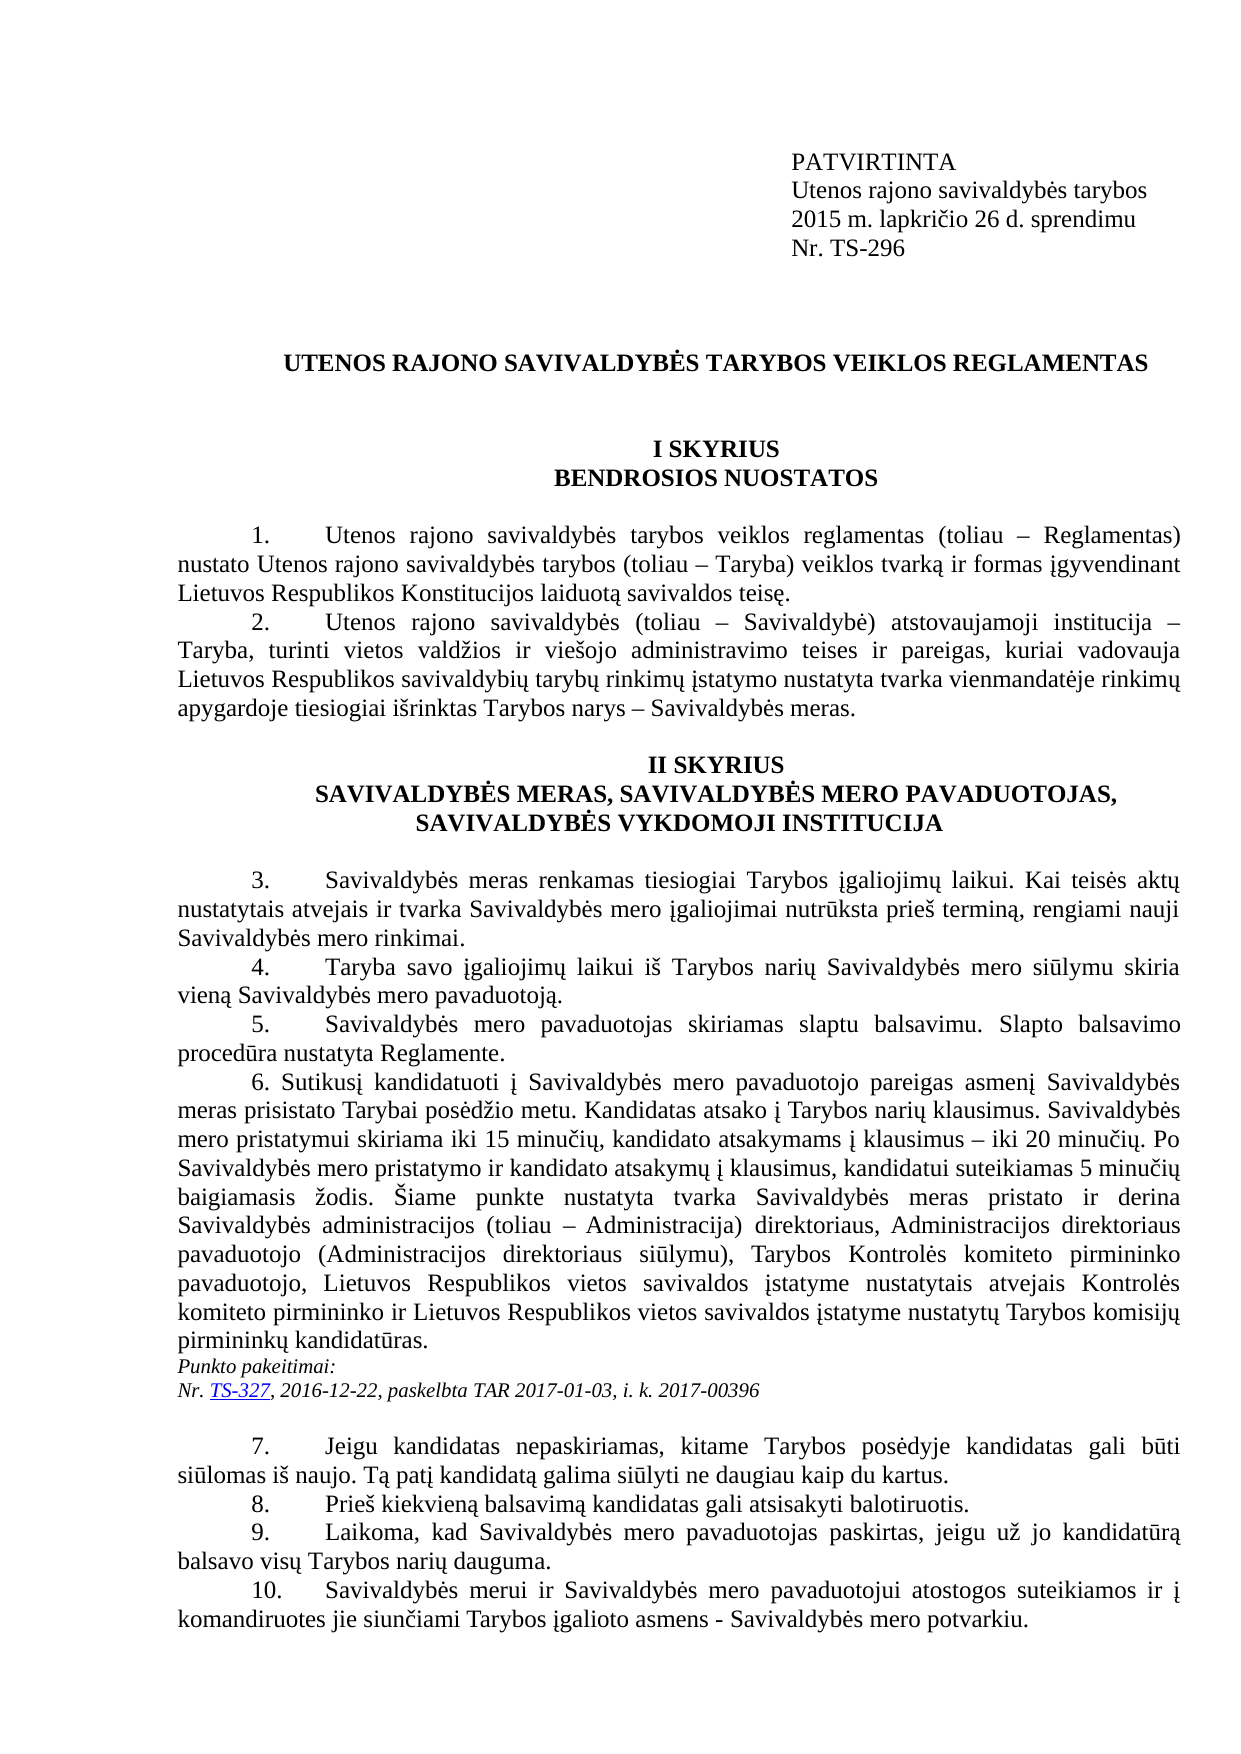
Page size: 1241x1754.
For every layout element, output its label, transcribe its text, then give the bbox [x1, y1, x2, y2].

text Nr. TS-327, 2016-12-22, paskelbta TAR 2017-01-03, i. k. 2017-00396 [177, 1378, 1181, 1402]
text 1. Utenos rajono savivaldybės tarybos veiklos reglamentas (toliau – Reglamentas) nustato Utenos rajono savivaldybės tarybos (toliau – Taryba) veiklos tvarką ir formas įgyvendinant Lietuvos Respublikos Konstitucijos laiduotą savivaldos teisę. [177, 521, 1181, 607]
text 2. Utenos rajono savivaldybės (toliau – Savivaldybė) atstovaujamoji institucija – Taryba, turinti vietos valdžios ir viešojo administravimo teises ir pareigas, kuriai vadovauja Lietuvos Respublikos savivaldybių tarybų rinkimų įstatymo nustatyta tvarka vienmandatėje rinkimų apygardoje tiesiogiai išrinktas Tarybos narys – Savivaldybės meras. [177, 607, 1181, 722]
text PATVIRTINTA [717, 147, 1181, 176]
text I SKYRIUS [177, 434, 1181, 463]
text SAVIVALDYBĖS MERAS, SAVIVALDYBĖS MERO PAVADUOTOJAS, SAVIVALDYBĖS VYKDOMOJI INSTITUCIJA [177, 779, 1181, 837]
text 7. Jeigu kandidatas nepaskiriamas, kitame Tarybos posėdyje kandidatas gali būti siūlomas iš naujo. Tą patį kandidatą galima siūlyti ne daugiau kaip du kartus. [177, 1431, 1181, 1489]
text UTENOS RAJONO SAVIVALDYBĖS TARYBOS VEIKLOS REGLAMENTAS [177, 348, 1181, 377]
text 3. Savivaldybės meras renkamas tiesiogiai Tarybos įgaliojimų laikui. Kai teisės aktų nustatytais atvejais ir tvarka Savivaldybės mero įgaliojimai nutrūksta prieš terminą, rengiami nauji Savivaldybės mero rinkimai. [177, 866, 1181, 952]
text 8. Prieš kiekvieną balsavimą kandidatas gali atsisakyti balotiruotis. [177, 1489, 1181, 1517]
text 4. Taryba savo įgaliojimų laikui iš Tarybos narių Savivaldybės mero siūlymu skiria vieną Savivaldybės mero pavaduotoją. [177, 952, 1181, 1009]
text Punkto pakeitimai: [177, 1354, 1181, 1378]
text 9. Laikoma, kad Savivaldybės mero pavaduotojas paskirtas, jeigu už jo kandidatūrą balsavo visų Tarybos narių dauguma. [177, 1517, 1181, 1575]
text Utenos rajono savivaldybės tarybos [717, 176, 1181, 204]
text II SKYRIUS [177, 751, 1181, 779]
text Nr. TS-296 [717, 233, 1181, 262]
text 2015 m. lapkričio 26 d. sprendimu [717, 204, 1181, 233]
text 5. Savivaldybės mero pavaduotojas skiriamas slaptu balsavimu. Slapto balsavimo procedūra nustatyta Reglamente. [177, 1009, 1181, 1067]
text 6. Sutikusį kandidatuoti į Savivaldybės mero pavaduotojo pareigas asmenį Savivaldybės meras prisistato Tarybai posėdžio metu. Kandidatas atsako į Tarybos narių klausimus. Savivaldybės mero pristatymui skiriama iki 15 minučių, kandidato atsakymams į klausimus – iki 20 minučių. Po Savivaldybės mero pristatymo ir kandidato atsakymų į klausimus, kandidatui suteikiamas 5 minučių baigiamasis žodis. Šiame punkte nustatyta tvarka Savivaldybės meras pristato ir derina Savivaldybės administracijos (toliau – Administracija) direktoriaus, Administracijos direktoriaus pavaduotojo (Administracijos direktoriaus siūlymu), Tarybos Kontrolės komiteto pirmininko pavaduotojo, Lietuvos Respublikos vietos savivaldos įstatyme nustatytais atvejais Kontrolės komiteto pirmininko ir Lietuvos Respublikos vietos savivaldos įstatyme nustatytų Tarybos komisijų pirmininkų kandidatūras. [177, 1067, 1181, 1354]
text 10. Savivaldybės merui ir Savivaldybės mero pavaduotojui atostogos suteikiamos ir į komandiruotes jie siunčiami Tarybos įgalioto asmens - Savivaldybės mero potvarkiu. [177, 1575, 1181, 1632]
text BENDROSIOS NUOSTATOS [177, 463, 1181, 492]
